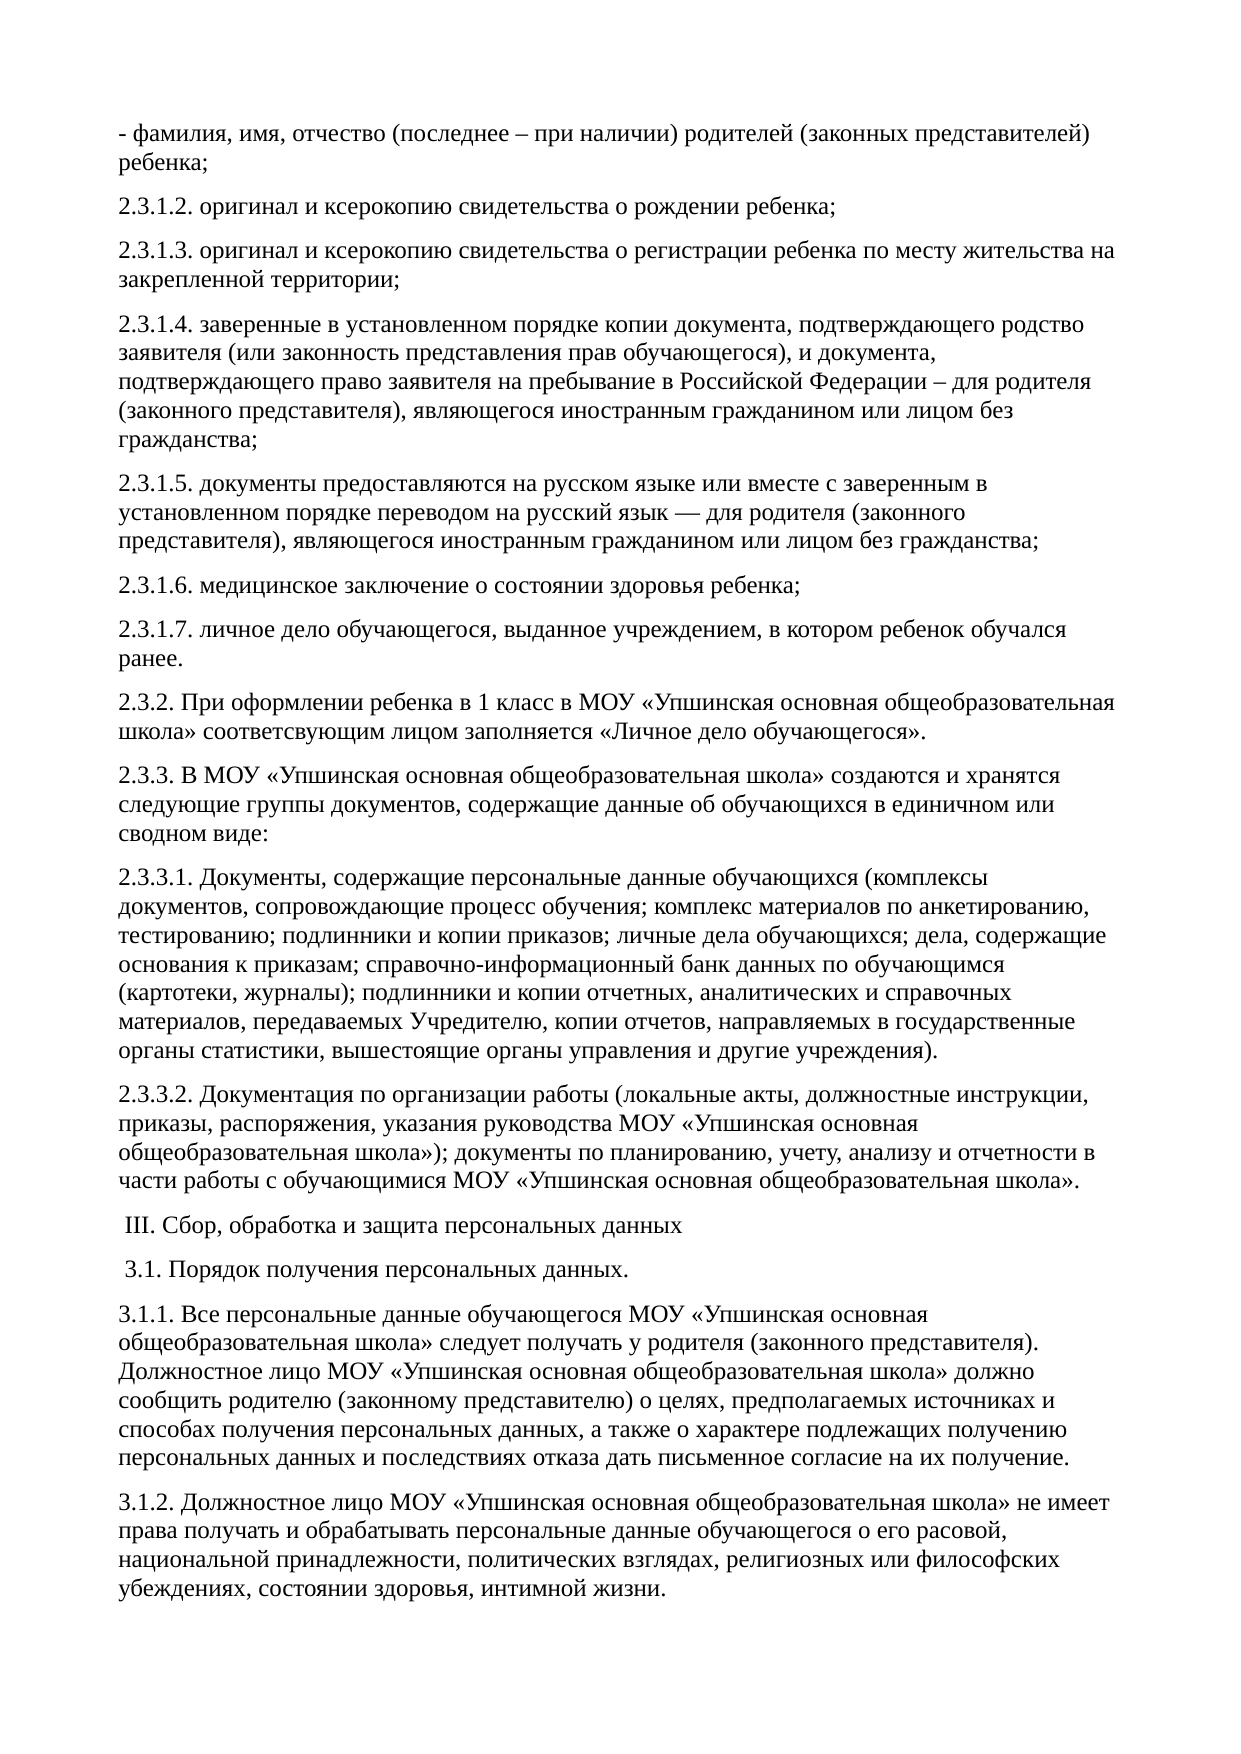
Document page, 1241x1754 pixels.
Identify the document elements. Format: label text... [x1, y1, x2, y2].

text 3.1. Порядок получения персональных данных. [118, 1254, 1122, 1283]
text 2.3.1.4. заверенные в установленном порядке копии документа, подтверждающего родство заявителя (или законность представления прав обучающегося), и документа, подтверждающего право заявителя на пребывание в Российской Федерации – для родителя (законного представителя), являющегося иностранным гражданином или лицом без гражданства; [118, 309, 1122, 452]
text 2.3.3.2. Документация по организации работы (локальные акты, должностные инструкции, приказы, распоряжения, указания руководства МОУ «Упшинская основная общеобразовательная школа»); документы по планированию, учету, анализу и отчетности в части работы с обучающимися МОУ «Упшинская основная общеобразовательная школа». [118, 1079, 1122, 1194]
text 2.3.1.3. оригинал и ксерокопию свидетельства о регистрации ребенка по месту жительства на закрепленной территории; [118, 236, 1122, 293]
text 2.3.3.1. Документы, содержащие персональные данные обучающихся (комплексы документов, сопровождающие процесс обучения; комплекс материалов по анкетированию, тестированию; подлинники и копии приказов; личные дела обучающихся; дела, содержащие основания к приказам; справочно-информационный банк данных по обучающимся (картотеки, журналы); подлинники и копии отчетных, аналитических и справочных материалов, передаваемых Учредителю, копии отчетов, направляемых в государственные органы статистики, вышестоящие органы управления и другие учреждения). [118, 862, 1122, 1064]
text 2.3.2. При оформлении ребенка в 1 класс в МОУ «Упшинская основная общеобразовательная школа» соответсвующим лицом заполняется «Личное дело обучающегося». [118, 687, 1122, 745]
text 3.1.1. Все персональные данные обучающегося МОУ «Упшинская основная общеобразовательная школа» следует получать у родителя (законного представителя). Должностное лицо МОУ «Упшинская основная общеобразовательная школа» должно сообщить родителю (законному представителю) о целях, предполагаемых источниках и способах получения персональных данных, а также о характере подлежащих получению персональных данных и последствиях отказа дать письменное согласие на их получение. [118, 1299, 1122, 1471]
text 3.1.2. Должностное лицо МОУ «Упшинская основная общеобразовательная школа» не имеет права получать и обрабатывать персональные данные обучающегося о его расовой, национальной принадлежности, политических взглядах, религиозных или философских убеждениях, состоянии здоровья, интимной жизни. [118, 1487, 1122, 1602]
text 2.3.1.6. медицинское заключение о состоянии здоровья ребенка; [118, 570, 1122, 599]
text - фамилия, имя, отчество (последнее – при наличии) родителей (законных представителей) ребенка; [118, 118, 1122, 176]
text III. Сбор, обработка и защита персональных данных [118, 1210, 1122, 1239]
text 2.3.1.5. документы предоставляются на русском языке или вместе с заверенным в установленном порядке переводом на русский язык — для родителя (законного представителя), являющегося иностранным гражданином или лицом без гражданства; [118, 468, 1122, 554]
text 2.3.3. В МОУ «Упшинская основная общеобразовательная школа» создаются и хранятся следующие группы документов, содержащие данные об обучающихся в единичном или сводном виде: [118, 761, 1122, 847]
text 2.3.1.7. личное дело обучающегося, выданное учреждением, в котором ребенок обучался ранее. [118, 614, 1122, 672]
text 2.3.1.2. оригинал и ксерокопию свидетельства о рождении ребенка; [118, 191, 1122, 220]
